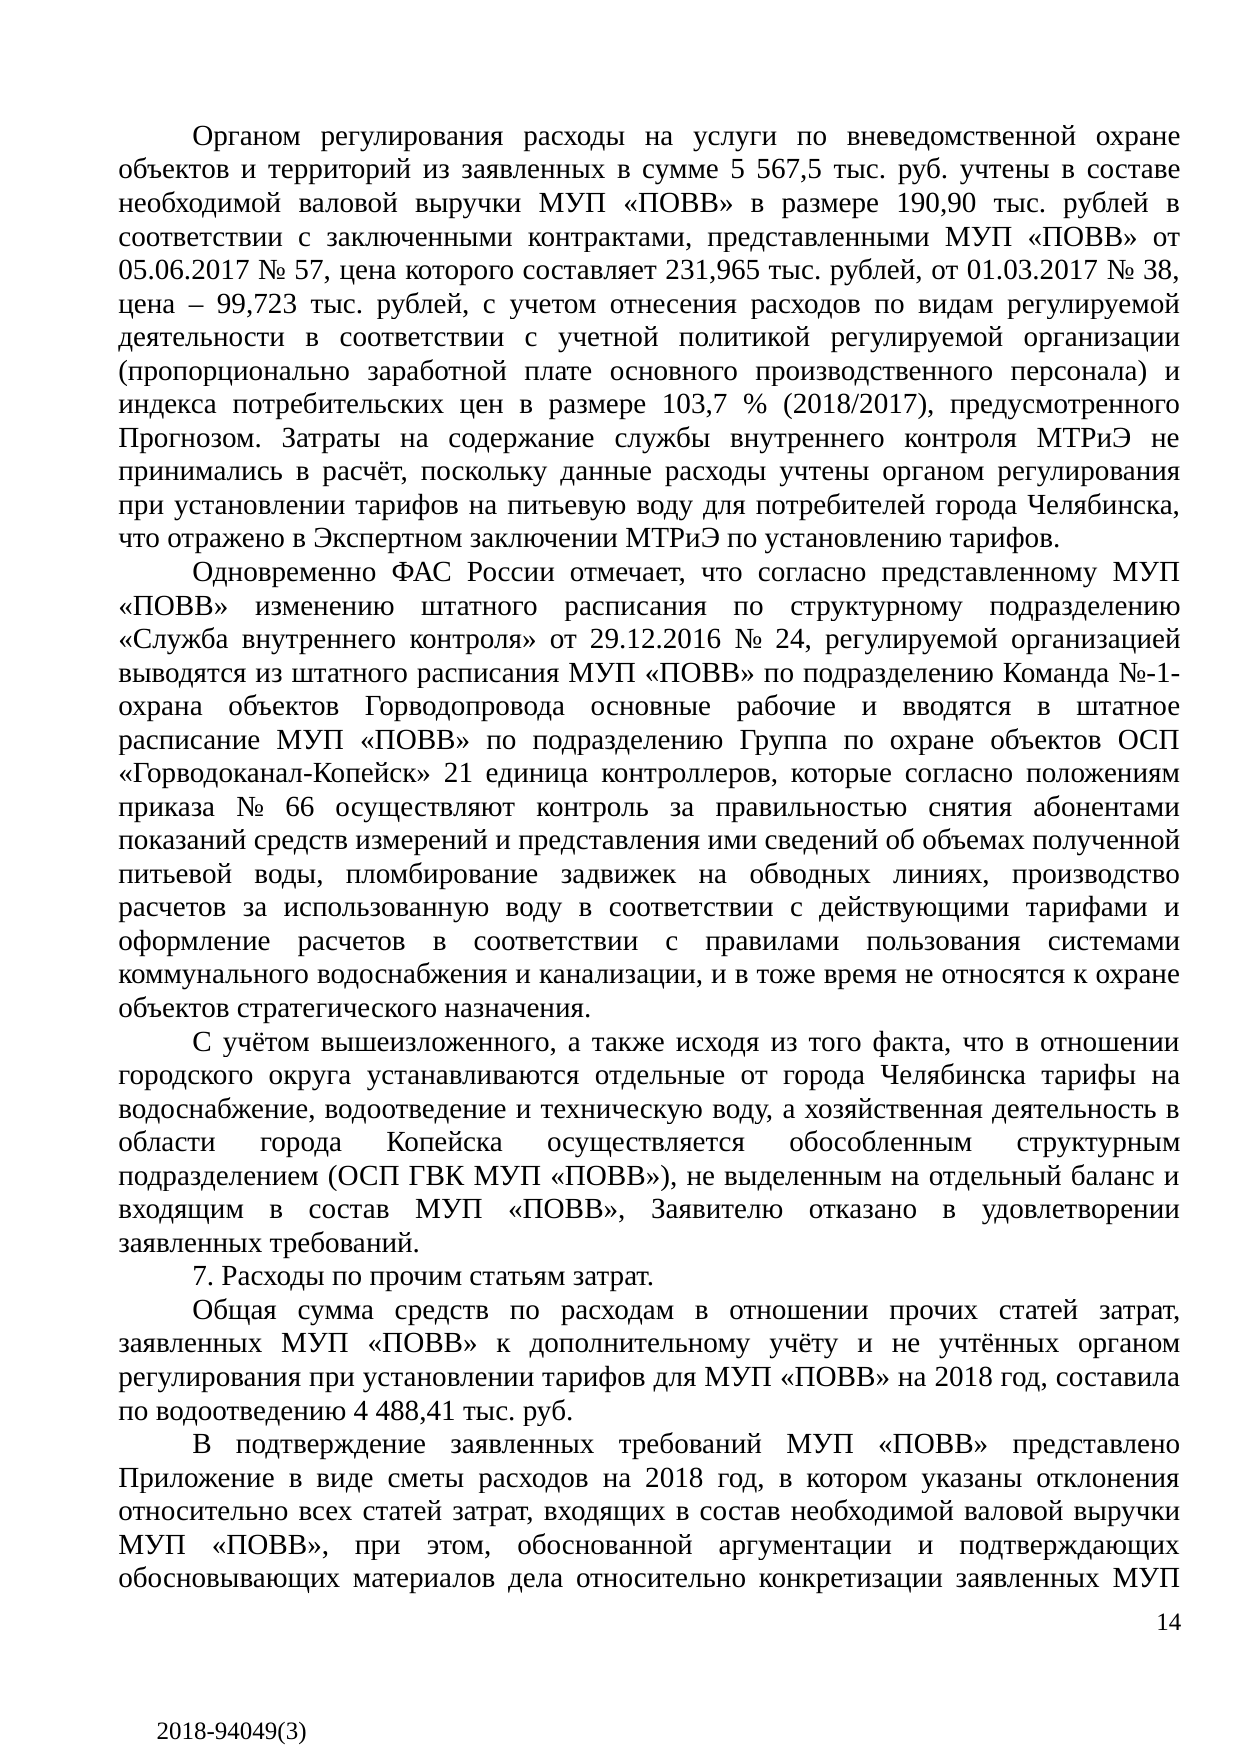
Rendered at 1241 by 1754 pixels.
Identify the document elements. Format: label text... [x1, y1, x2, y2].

text Органом регулирования расходы на услуги по вневедомственной охране объектов и территорий из заявленных в сумме 5 567,5 тыс. руб. учтены в составе необходимой валовой выручки МУП «ПОВВ» в размере 190,90 тыс. рублей в соответствии с заключенными контрактами, представленными МУП «ПОВВ» от 05.06.2017 № 57, цена которого составляет 231,965 тыс. рублей, от 01.03.2017 № 38, цена – 99,723 тыс. рублей, с учетом отнесения расходов по видам регулируемой деятельности в соответствии с учетной политикой регулируемой организации (пропорционально заработной плате основного производственного персонала) и индекса потребительских цен в размере 103,7 % (2018/2017), предусмотренного Прогнозом. Затраты на содержание службы внутреннего контроля МТРиЭ не принимались в расчёт, поскольку данные расходы учтены органом регулирования при установлении тарифов на питьевую воду для потребителей города Челябинска, что отражено в Экспертном заключении МТРиЭ по установлению тарифов. [118, 118, 1181, 554]
text В подтверждение заявленных требований МУП «ПОВВ» представлено Приложение в виде сметы расходов на 2018 год, в котором указаны отклонения относительно всех статей затрат, входящих в состав необходимой валовой выручки МУП «ПОВВ», при этом, обоснованной аргументации и подтверждающих обосновывающих материалов дела относительно конкретизации заявленных МУП [118, 1426, 1181, 1594]
text 7. Расходы по прочим статьям затрат. [118, 1258, 1181, 1292]
text Общая сумма средств по расходам в отношении прочих статей затрат, заявленных МУП «ПОВВ» к дополнительному учёту и не учтённых органом регулирования при установлении тарифов для МУП «ПОВВ» на 2018 год, составила по водоотведению 4 488,41 тыс. руб. [118, 1292, 1181, 1426]
text Одновременно ФАС России отмечает, что согласно представленному МУП «ПОВВ» изменению штатного расписания по структурному подразделению «Служба внутреннего контроля» от 29.12.2016 № 24, регулируемой организацией выводятся из штатного расписания МУП «ПОВВ» по подразделению Команда №-1-охрана объектов Горводопровода основные рабочие и вводятся в штатное расписание МУП «ПОВВ» по подразделению Группа по охране объектов ОСП «Горводоканал-Копейск» 21 единица контроллеров, которые согласно положениям приказа № 66 осуществляют контроль за правильностью снятия абонентами показаний средств измерений и представления ими сведений об объемах полученной питьевой воды, пломбирование задвижек на обводных линиях, производство расчетов за использованную воду в соответствии с действующими тарифами и оформление расчетов в соответствии с правилами пользования системами коммунального водоснабжения и канализации, и в тоже время не относятся к охране объектов стратегического назначения. [118, 554, 1181, 1024]
text С учётом вышеизложенного, а также исходя из того факта, что в отношении городского округа устанавливаются отдельные от города Челябинска тарифы на водоснабжение, водоотведение и техническую воду, а хозяйственная деятельность в области города Копейска осуществляется обособленным структурным подразделением (ОСП ГВК МУП «ПОВВ»), не выделенным на отдельный баланс и входящим в состав МУП «ПОВВ», Заявителю отказано в удовлетворении заявленных требований. [118, 1024, 1181, 1258]
